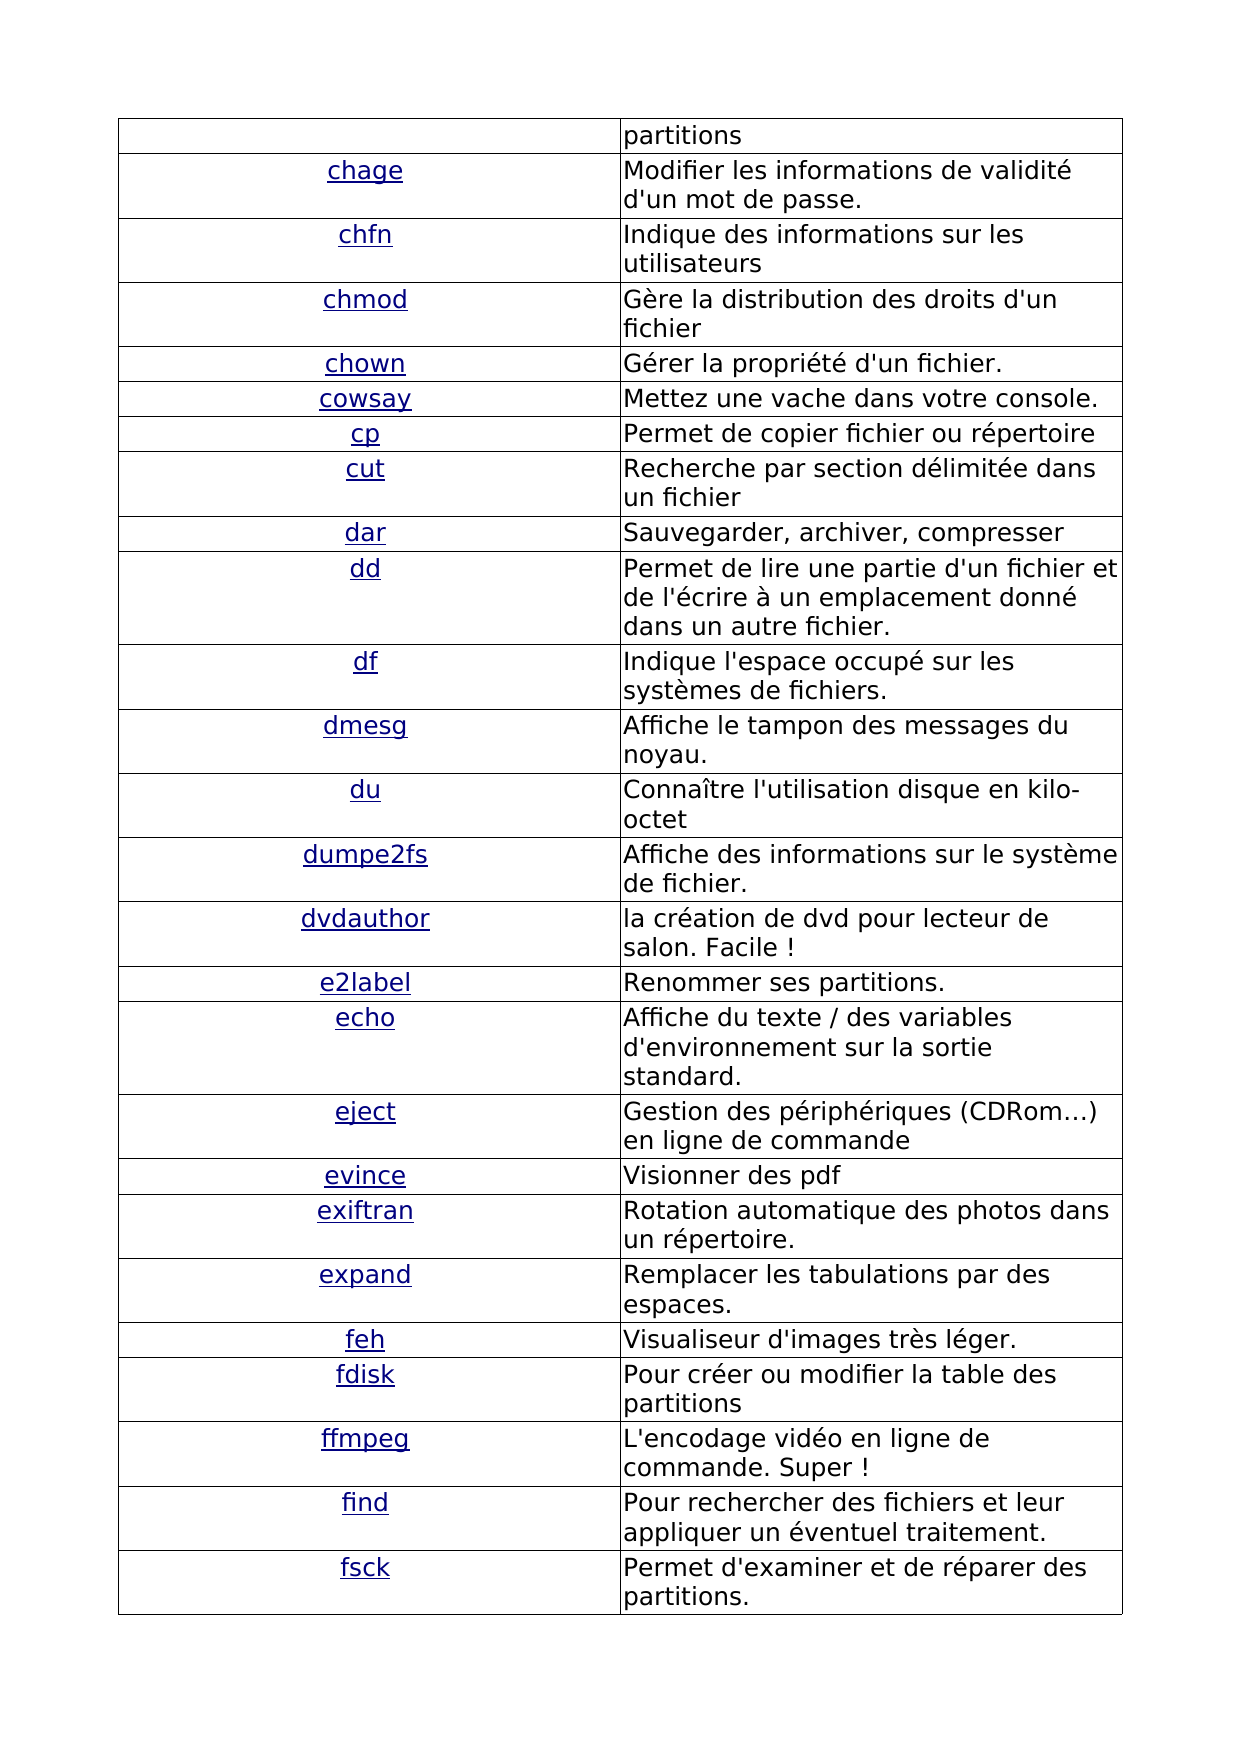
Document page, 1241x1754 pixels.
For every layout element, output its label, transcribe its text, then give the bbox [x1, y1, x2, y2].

table_cell expand [119, 1259, 620, 1322]
table_cell Rotation automatique des photos dans un répertoire. [621, 1195, 1122, 1258]
table_cell Indique des informations sur les utilisateurs [621, 219, 1122, 282]
table_cell partitions [621, 119, 1122, 153]
table_cell Affiche le tampon des messages du noyau. [621, 710, 1122, 773]
table_cell la création de dvd pour lecteur de salon. Facile ! [621, 902, 1122, 966]
table_cell eject [119, 1095, 620, 1158]
table_cell df [119, 645, 620, 708]
table_cell ffmpeg [119, 1422, 620, 1486]
table_cell Gestion des périphériques (CDRom…) en ligne de commande [621, 1095, 1122, 1158]
table_cell L'encodage vidéo en ligne de commande. Super ! [621, 1422, 1122, 1486]
table_cell exiftran [119, 1195, 620, 1258]
table_cell echo [119, 1002, 620, 1094]
table_cell Indique l'espace occupé sur les systèmes de fichiers. [621, 645, 1122, 708]
table_cell Mettez une vache dans votre console. [621, 382, 1122, 416]
table_cell e2label [119, 967, 620, 1001]
table_cell [119, 119, 620, 153]
table_cell cut [119, 452, 620, 516]
table_cell evince [119, 1159, 620, 1193]
table_cell Permet de copier fichier ou répertoire [621, 417, 1122, 451]
table_cell Affiche des informations sur le système de fichier. [621, 838, 1122, 901]
table_cell dvdauthor [119, 902, 620, 966]
table_cell cowsay [119, 382, 620, 416]
table_cell Gérer la propriété d'un fichier. [621, 347, 1122, 381]
table_cell Permet d'examiner et de réparer des partitions. [621, 1551, 1122, 1614]
table_cell Connaître l'utilisation disque en kilo-octet [621, 774, 1122, 837]
table_cell du [119, 774, 620, 837]
table_cell Renommer ses partitions. [621, 967, 1122, 1001]
table_cell Gère la distribution des droits d'un fichier [621, 283, 1122, 346]
table_cell fsck [119, 1551, 620, 1614]
table_cell Affiche du texte / des variables d'environnement sur la sortie standard. [621, 1002, 1122, 1094]
table_cell chown [119, 347, 620, 381]
table_cell cp [119, 417, 620, 451]
table_cell Recherche par section délimitée dans un fichier [621, 452, 1122, 516]
table_cell dar [119, 517, 620, 551]
table_cell feh [119, 1323, 620, 1357]
table_cell Permet de lire une partie d'un fichier et de l'écrire à un emplacement donné dans un autre fichier. [621, 552, 1122, 644]
table_cell Modifier les informations de validité d'un mot de passe. [621, 154, 1122, 217]
table_cell find [119, 1487, 620, 1550]
table_cell chfn [119, 219, 620, 282]
table_cell fdisk [119, 1358, 620, 1421]
table_cell Visionner des pdf [621, 1159, 1122, 1193]
table_cell dmesg [119, 710, 620, 773]
table_cell chage [119, 154, 620, 217]
table_cell Sauvegarder, archiver, compresser [621, 517, 1122, 551]
table_cell Pour rechercher des fichiers et leur appliquer un éventuel traitement. [621, 1487, 1122, 1550]
table_cell chmod [119, 283, 620, 346]
table_cell dd [119, 552, 620, 644]
table_cell Remplacer les tabulations par des espaces. [621, 1259, 1122, 1322]
table_cell Visualiseur d'images très léger. [621, 1323, 1122, 1357]
table_cell dumpe2fs [119, 838, 620, 901]
table_cell Pour créer ou modifier la table des partitions [621, 1358, 1122, 1421]
